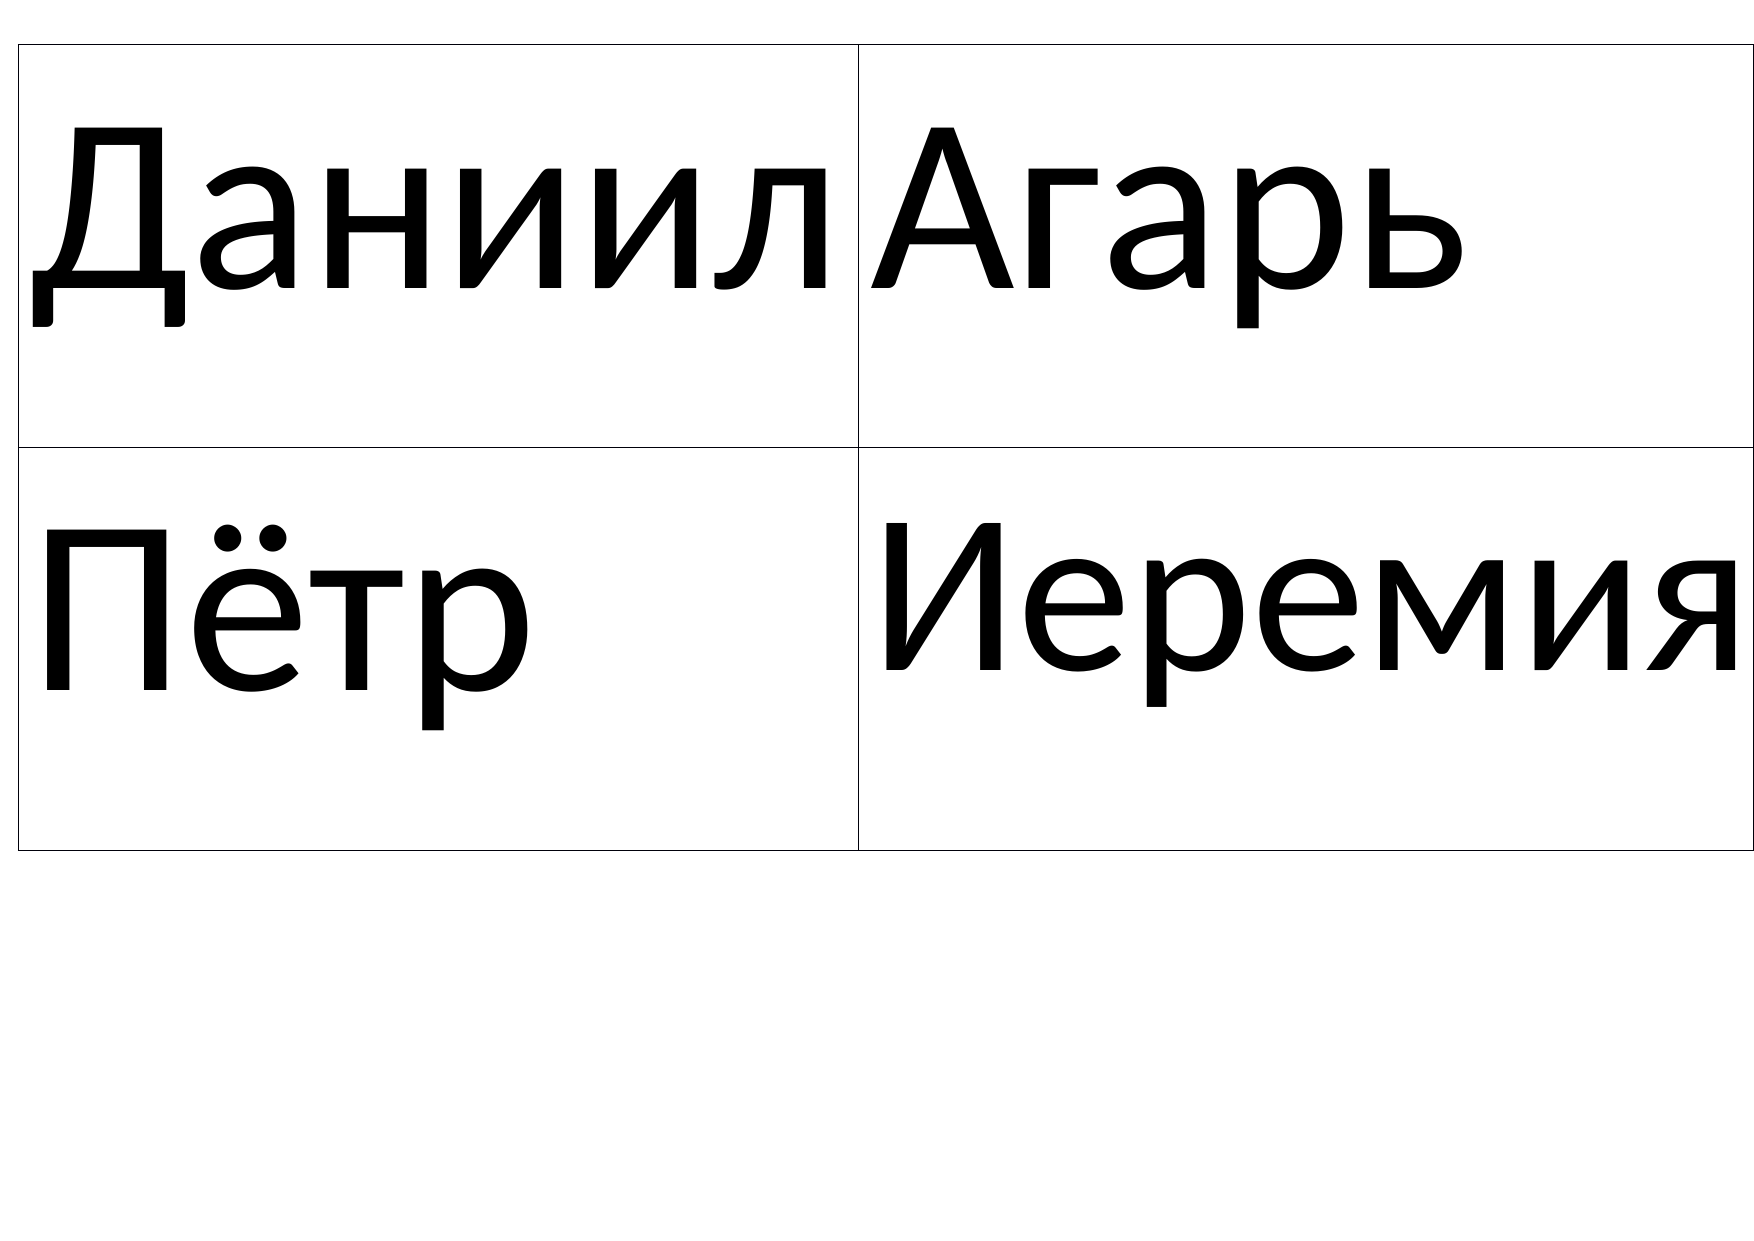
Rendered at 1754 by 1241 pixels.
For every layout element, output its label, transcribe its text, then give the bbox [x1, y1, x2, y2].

table_cell Пётр [19, 448, 858, 850]
table_cell Агарь [859, 45, 1753, 447]
table_cell Даниил [19, 45, 858, 447]
table_cell Иеремия [859, 448, 1753, 850]
